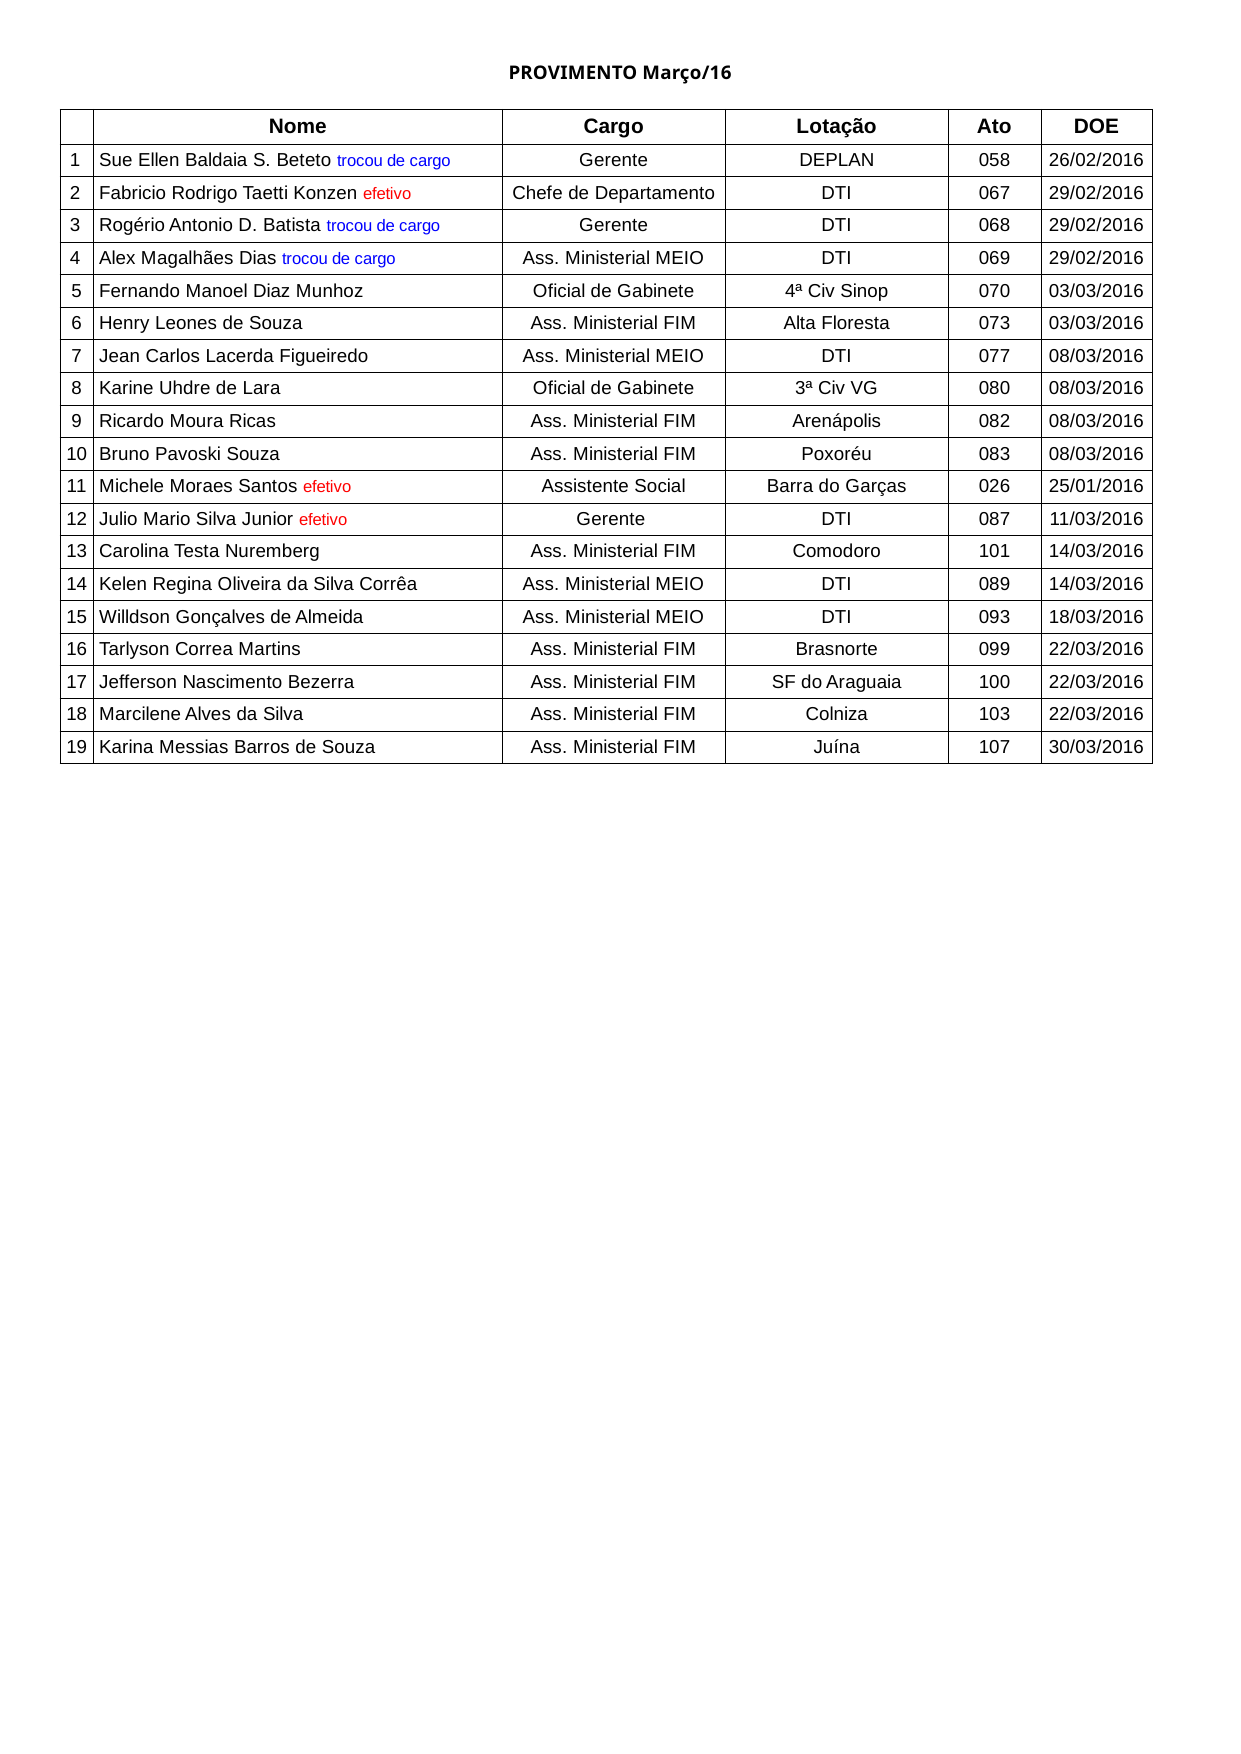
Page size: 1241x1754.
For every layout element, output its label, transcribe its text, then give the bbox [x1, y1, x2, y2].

table_cell 29/02/2016 [1042, 177, 1152, 209]
table_cell 29/02/2016 [1042, 210, 1152, 242]
table_cell Jefferson Nascimento Bezerra [94, 666, 502, 698]
table_cell 16 [61, 634, 93, 665]
table_cell 093 [949, 601, 1041, 633]
table_cell Julio Mario Silva Junior efetivo [94, 504, 502, 535]
table_cell 070 [949, 275, 1041, 307]
table_cell 5 [61, 275, 93, 307]
table_cell DTI [726, 210, 948, 242]
table_header DOE [1042, 110, 1152, 144]
table_cell Ass. Ministerial FIM [503, 536, 725, 568]
table_cell Fabricio Rodrigo Taetti Konzen efetivo [94, 177, 502, 209]
table_cell 082 [949, 406, 1041, 437]
table_cell 083 [949, 438, 1041, 470]
text PROVIMENTO Março/16 [59, 59, 1181, 85]
table_cell Jean Carlos Lacerda Figueiredo [94, 340, 502, 372]
table_cell Alex Magalhães Dias trocou de cargo [94, 243, 502, 274]
table_cell 08/03/2016 [1042, 438, 1152, 470]
table_cell 067 [949, 177, 1041, 209]
table_cell 14/03/2016 [1042, 569, 1152, 600]
table_cell 22/03/2016 [1042, 699, 1152, 731]
table_cell Ricardo Moura Ricas [94, 406, 502, 437]
table_cell Kelen Regina Oliveira da Silva Corrêa [94, 569, 502, 600]
table_cell 30/03/2016 [1042, 732, 1152, 763]
table_cell Ass. Ministerial FIM [503, 666, 725, 698]
table_cell 101 [949, 536, 1041, 568]
table_cell DTI [726, 340, 948, 372]
table_cell 14 [61, 569, 93, 600]
table_cell 14/03/2016 [1042, 536, 1152, 568]
table_cell 03/03/2016 [1042, 308, 1152, 339]
table_cell Ass. Ministerial MEIO [503, 340, 725, 372]
table_cell DEPLAN [726, 145, 948, 176]
table_cell Sue Ellen Baldaia S. Beteto trocou de cargo [94, 145, 502, 176]
table_cell Chefe de Departamento [503, 177, 725, 209]
table_cell 3 [61, 210, 93, 242]
table_cell 22/03/2016 [1042, 666, 1152, 698]
table_cell Barra do Garças [726, 471, 948, 502]
table_cell 103 [949, 699, 1041, 731]
table_cell Poxoréu [726, 438, 948, 470]
table_cell 1 [61, 145, 93, 176]
table_cell 08/03/2016 [1042, 373, 1152, 404]
table_cell Ass. Ministerial FIM [503, 732, 725, 763]
table_cell 22/03/2016 [1042, 634, 1152, 665]
table_cell 13 [61, 536, 93, 568]
table_cell 087 [949, 504, 1041, 535]
table_cell 18/03/2016 [1042, 601, 1152, 633]
table_cell Henry Leones de Souza [94, 308, 502, 339]
table_cell Alta Floresta [726, 308, 948, 339]
table_cell Karina Messias Barros de Souza [94, 732, 502, 763]
table_cell 069 [949, 243, 1041, 274]
table_cell 18 [61, 699, 93, 731]
table_cell Ass. Ministerial FIM [503, 308, 725, 339]
table_cell Ass. Ministerial FIM [503, 699, 725, 731]
table_cell 4 [61, 243, 93, 274]
table_cell Colniza [726, 699, 948, 731]
table_cell 11 [61, 471, 93, 502]
table_header Nome [94, 110, 502, 144]
table_cell 25/01/2016 [1042, 471, 1152, 502]
table_cell DTI [726, 177, 948, 209]
table_cell Fernando Manoel Diaz Munhoz [94, 275, 502, 307]
table_cell 080 [949, 373, 1041, 404]
table_cell 11/03/2016 [1042, 504, 1152, 535]
table_cell DTI [726, 601, 948, 633]
table_cell Oficial de Gabinete [503, 373, 725, 404]
table_cell 08/03/2016 [1042, 340, 1152, 372]
table_cell 6 [61, 308, 93, 339]
table_cell Carolina Testa Nuremberg [94, 536, 502, 568]
table_cell Bruno Pavoski Souza [94, 438, 502, 470]
table_cell Oficial de Gabinete [503, 275, 725, 307]
table_cell 19 [61, 732, 93, 763]
table_cell Gerente [503, 210, 725, 242]
table_cell 26/02/2016 [1042, 145, 1152, 176]
table_cell Ass. Ministerial MEIO [503, 601, 725, 633]
table_cell Marcilene Alves da Silva [94, 699, 502, 731]
table_cell Ass. Ministerial FIM [503, 634, 725, 665]
table_cell DTI [726, 243, 948, 274]
table_cell 12 [61, 504, 93, 535]
table_cell Arenápolis [726, 406, 948, 437]
table_header Cargo [503, 110, 725, 144]
table_cell Michele Moraes Santos efetivo [94, 471, 502, 502]
table_cell 3ª Civ VG [726, 373, 948, 404]
table_cell Brasnorte [726, 634, 948, 665]
table_cell 077 [949, 340, 1041, 372]
table_cell 107 [949, 732, 1041, 763]
table_cell Rogério Antonio D. Batista trocou de cargo [94, 210, 502, 242]
table_cell Comodoro [726, 536, 948, 568]
table_cell DTI [726, 504, 948, 535]
table_cell 026 [949, 471, 1041, 502]
table_cell Ass. Ministerial MEIO [503, 569, 725, 600]
table_header Ato [949, 110, 1041, 144]
table_cell Karine Uhdre de Lara [94, 373, 502, 404]
table_cell 15 [61, 601, 93, 633]
table_cell 03/03/2016 [1042, 275, 1152, 307]
table_cell 068 [949, 210, 1041, 242]
table_cell Juína [726, 732, 948, 763]
table_cell 4ª Civ Sinop [726, 275, 948, 307]
table_cell 9 [61, 406, 93, 437]
table_cell 7 [61, 340, 93, 372]
table_cell 17 [61, 666, 93, 698]
table_cell 10 [61, 438, 93, 470]
table_cell Tarlyson Correa Martins [94, 634, 502, 665]
table_cell 2 [61, 177, 93, 209]
table_cell 8 [61, 373, 93, 404]
table_cell Ass. Ministerial MEIO [503, 243, 725, 274]
table_header [61, 110, 93, 144]
table_cell 073 [949, 308, 1041, 339]
table_cell SF do Araguaia [726, 666, 948, 698]
table_cell Gerente [503, 145, 725, 176]
table_cell 089 [949, 569, 1041, 600]
table_cell 058 [949, 145, 1041, 176]
table_cell Gerente [503, 504, 725, 535]
table_cell 100 [949, 666, 1041, 698]
table_cell Willdson Gonçalves de Almeida [94, 601, 502, 633]
table_cell 29/02/2016 [1042, 243, 1152, 274]
table_cell Assistente Social [503, 471, 725, 502]
table_cell 08/03/2016 [1042, 406, 1152, 437]
table_cell Ass. Ministerial FIM [503, 438, 725, 470]
table_cell 099 [949, 634, 1041, 665]
table_cell Ass. Ministerial FIM [503, 406, 725, 437]
table_cell DTI [726, 569, 948, 600]
table_header Lotação [726, 110, 948, 144]
